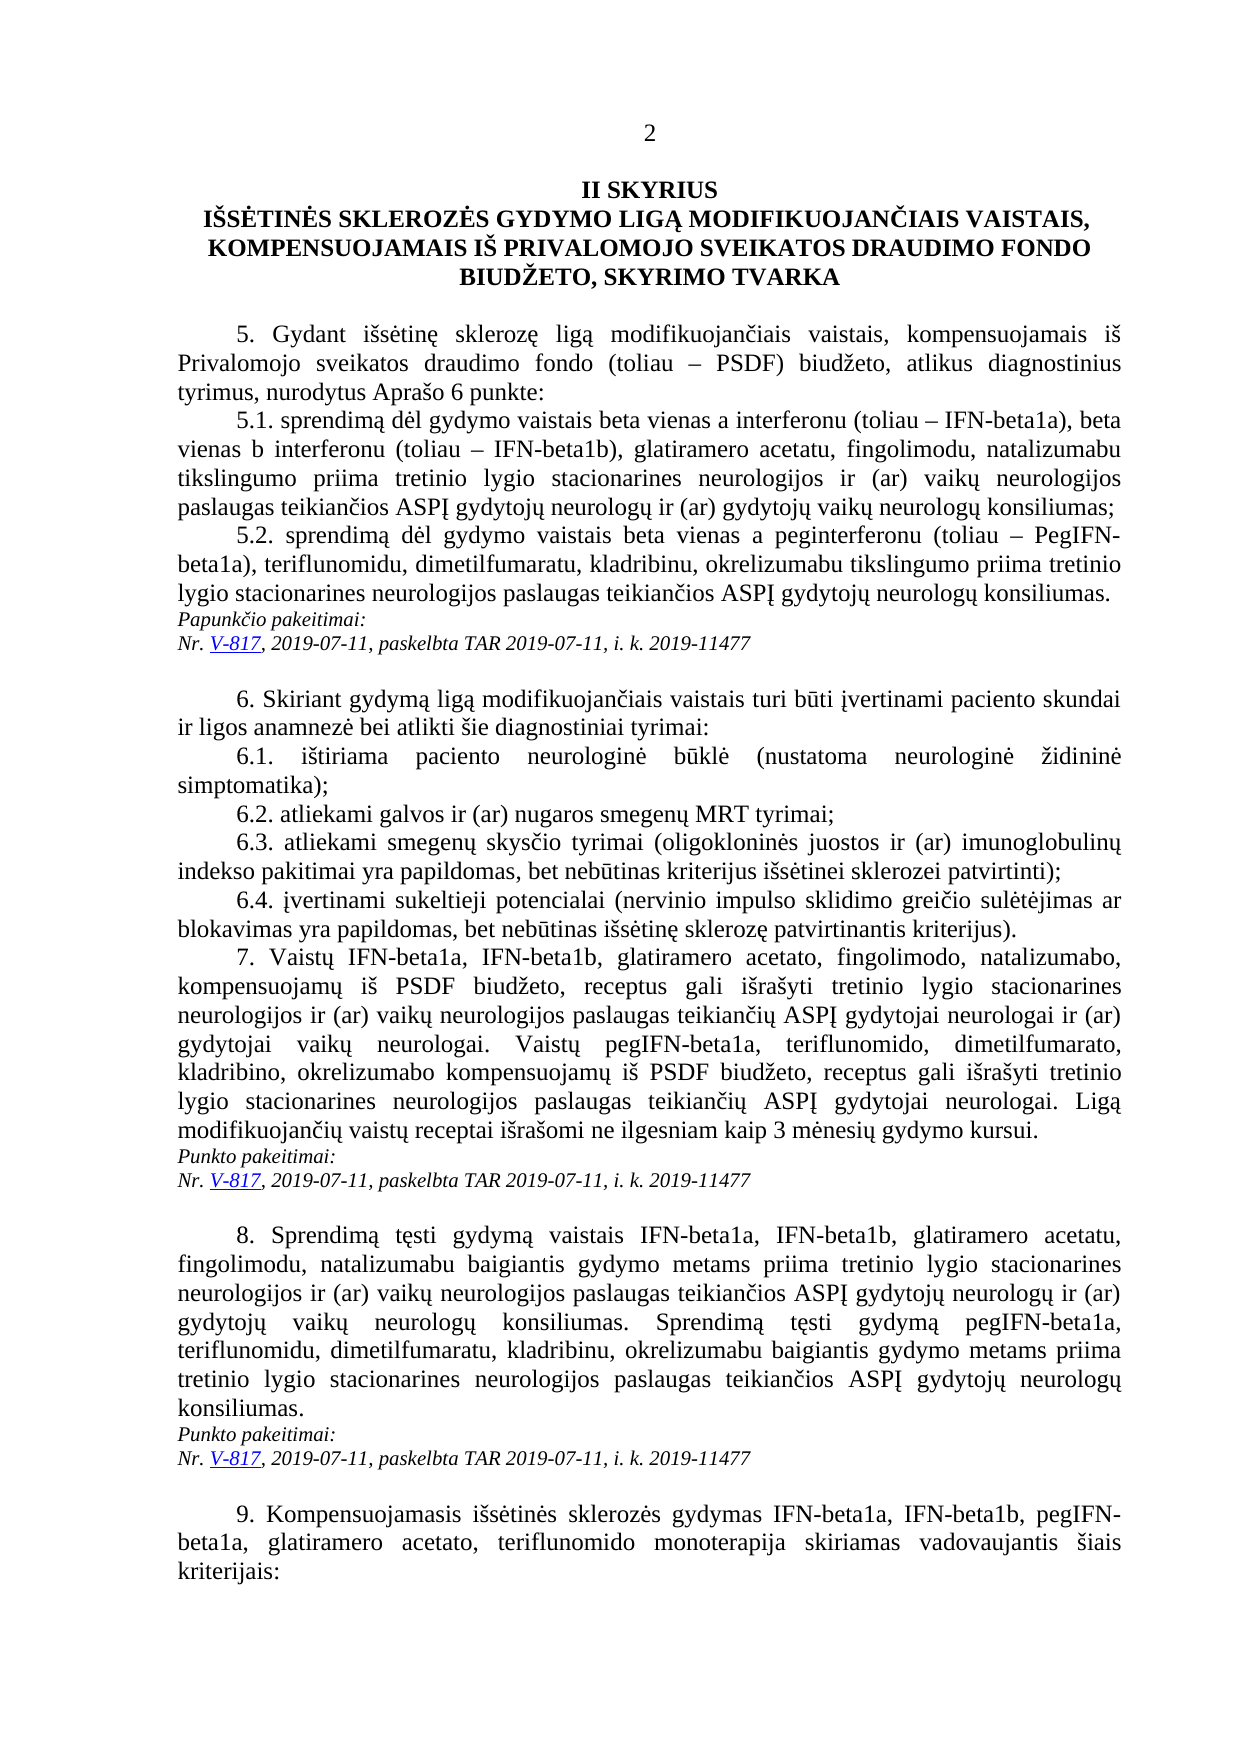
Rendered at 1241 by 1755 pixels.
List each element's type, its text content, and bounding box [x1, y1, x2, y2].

text 6.4. įvertinami sukeltieji potencialai (nervinio impulso sklidimo greičio sulėtėjimas ar blokavimas yra papildomas, bet nebūtinas išsėtinę sklerozę patvirtinantis kriterijus). [177, 885, 1122, 942]
text IŠSĖTINĖS SKLEROZĖS GYDYMO LIGĄ MODIFIKUOJANČIAIS VAISTAIS, [177, 204, 1122, 233]
text 9. Kompensuojamasis išsėtinės sklerozės gydymas IFN-beta1a, IFN-beta1b, pegIFN-beta1a, glatiramero acetato, teriflunomido monoterapija skiriamas vadovaujantis šiais kriterijais: [177, 1499, 1122, 1585]
text 6.1. ištiriama paciento neurologinė būklė (nustatoma neurologinė židininė simptomatika); [177, 741, 1122, 799]
text 5.2. sprendimą dėl gydymo vaistais beta vienas a peginterferonu (toliau – PegIFN-beta1a), teriflunomidu, dimetilfumaratu, kladribinu, okrelizumabu tikslingumo priima tretinio lygio stacionarines neurologijos paslaugas teikiančios ASPĮ gydytojų neurologų konsiliumas. [177, 521, 1122, 607]
text Nr. V-817, 2019-07-11, paskelbta TAR 2019-07-11, i. k. 2019-11477 [177, 1446, 1122, 1470]
text Punkto pakeitimai: [177, 1144, 1122, 1168]
text Punkto pakeitimai: [177, 1422, 1122, 1446]
text 5. Gydant išsėtinę sklerozę ligą modifikuojančiais vaistais, kompensuojamais iš Privalomojo sveikatos draudimo fondo (toliau – PSDF) biudžeto, atlikus diagnostinius tyrimus, nurodytus Aprašo 6 punkte: [177, 319, 1122, 406]
text 7. Vaistų IFN-beta1a, IFN-beta1b, glatiramero acetato, fingolimodo, natalizumabo, kompensuojamų iš PSDF biudžeto, receptus gali išrašyti tretinio lygio stacionarines neurologijos ir (ar) vaikų neurologijos paslaugas teikiančių ASPĮ gydytojai neurologai ir (ar) gydytojai vaikų neurologai. Vaistų pegIFN-beta1a, teriflunomido, dimetilfumarato, kladribino, okrelizumabo kompensuojamų iš PSDF biudžeto, receptus gali išrašyti tretinio lygio stacionarines neurologijos paslaugas teikiančių ASPĮ gydytojai neurologai. Ligą modifikuojančių vaistų receptai išrašomi ne ilgesniam kaip 3 mėnesių gydymo kursui. [177, 942, 1122, 1144]
text 8. Sprendimą tęsti gydymą vaistais IFN-beta1a, IFN-beta1b, glatiramero acetatu, fingolimodu, natalizumabu baigiantis gydymo metams priima tretinio lygio stacionarines neurologijos ir (ar) vaikų neurologijos paslaugas teikiančios ASPĮ gydytojų neurologų ir (ar) gydytojų vaikų neurologų konsiliumas. Sprendimą tęsti gydymą pegIFN-beta1a, teriflunomidu, dimetilfumaratu, kladribinu, okrelizumabu baigiantis gydymo metams priima tretinio lygio stacionarines neurologijos paslaugas teikiančios ASPĮ gydytojų neurologų konsiliumas. [177, 1221, 1122, 1422]
text Nr. V-817, 2019-07-11, paskelbta TAR 2019-07-11, i. k. 2019-11477 [177, 1168, 1122, 1192]
text 5.1. sprendimą dėl gydymo vaistais beta vienas a interferonu (toliau – IFN-beta1a), beta vienas b interferonu (toliau – IFN-beta1b), glatiramero acetatu, fingolimodu, natalizumabu tikslingumo priima tretinio lygio stacionarines neurologijos ir (ar) vaikų neurologijos paslaugas teikiančios ASPĮ gydytojų neurologų ir (ar) gydytojų vaikų neurologų konsiliumas; [177, 406, 1122, 521]
text 6.3. atliekami smegenų skysčio tyrimai (oligokloninės juostos ir (ar) imunoglobulinų indekso pakitimai yra papildomas, bet nebūtinas kriterijus išsėtinei sklerozei patvirtinti); [177, 827, 1122, 885]
text II SKYRIUS [177, 176, 1122, 204]
text Nr. V-817, 2019-07-11, paskelbta TAR 2019-07-11, i. k. 2019-11477 [177, 631, 1122, 655]
text 6. Skiriant gydymą ligą modifikuojančiais vaistais turi būti įvertinami paciento skundai ir ligos anamnezė bei atlikti šie diagnostiniai tyrimai: [177, 684, 1122, 741]
text Papunkčio pakeitimai: [177, 607, 1122, 631]
text 6.2. atliekami galvos ir (ar) nugaros smegenų MRT tyrimai; [177, 799, 1122, 827]
text KOMPENSUOJAMAIS IŠ Privalomojo sveikatos draudimo fondo BIUDŽETO, SKYRIMO TVARKA [177, 233, 1122, 291]
